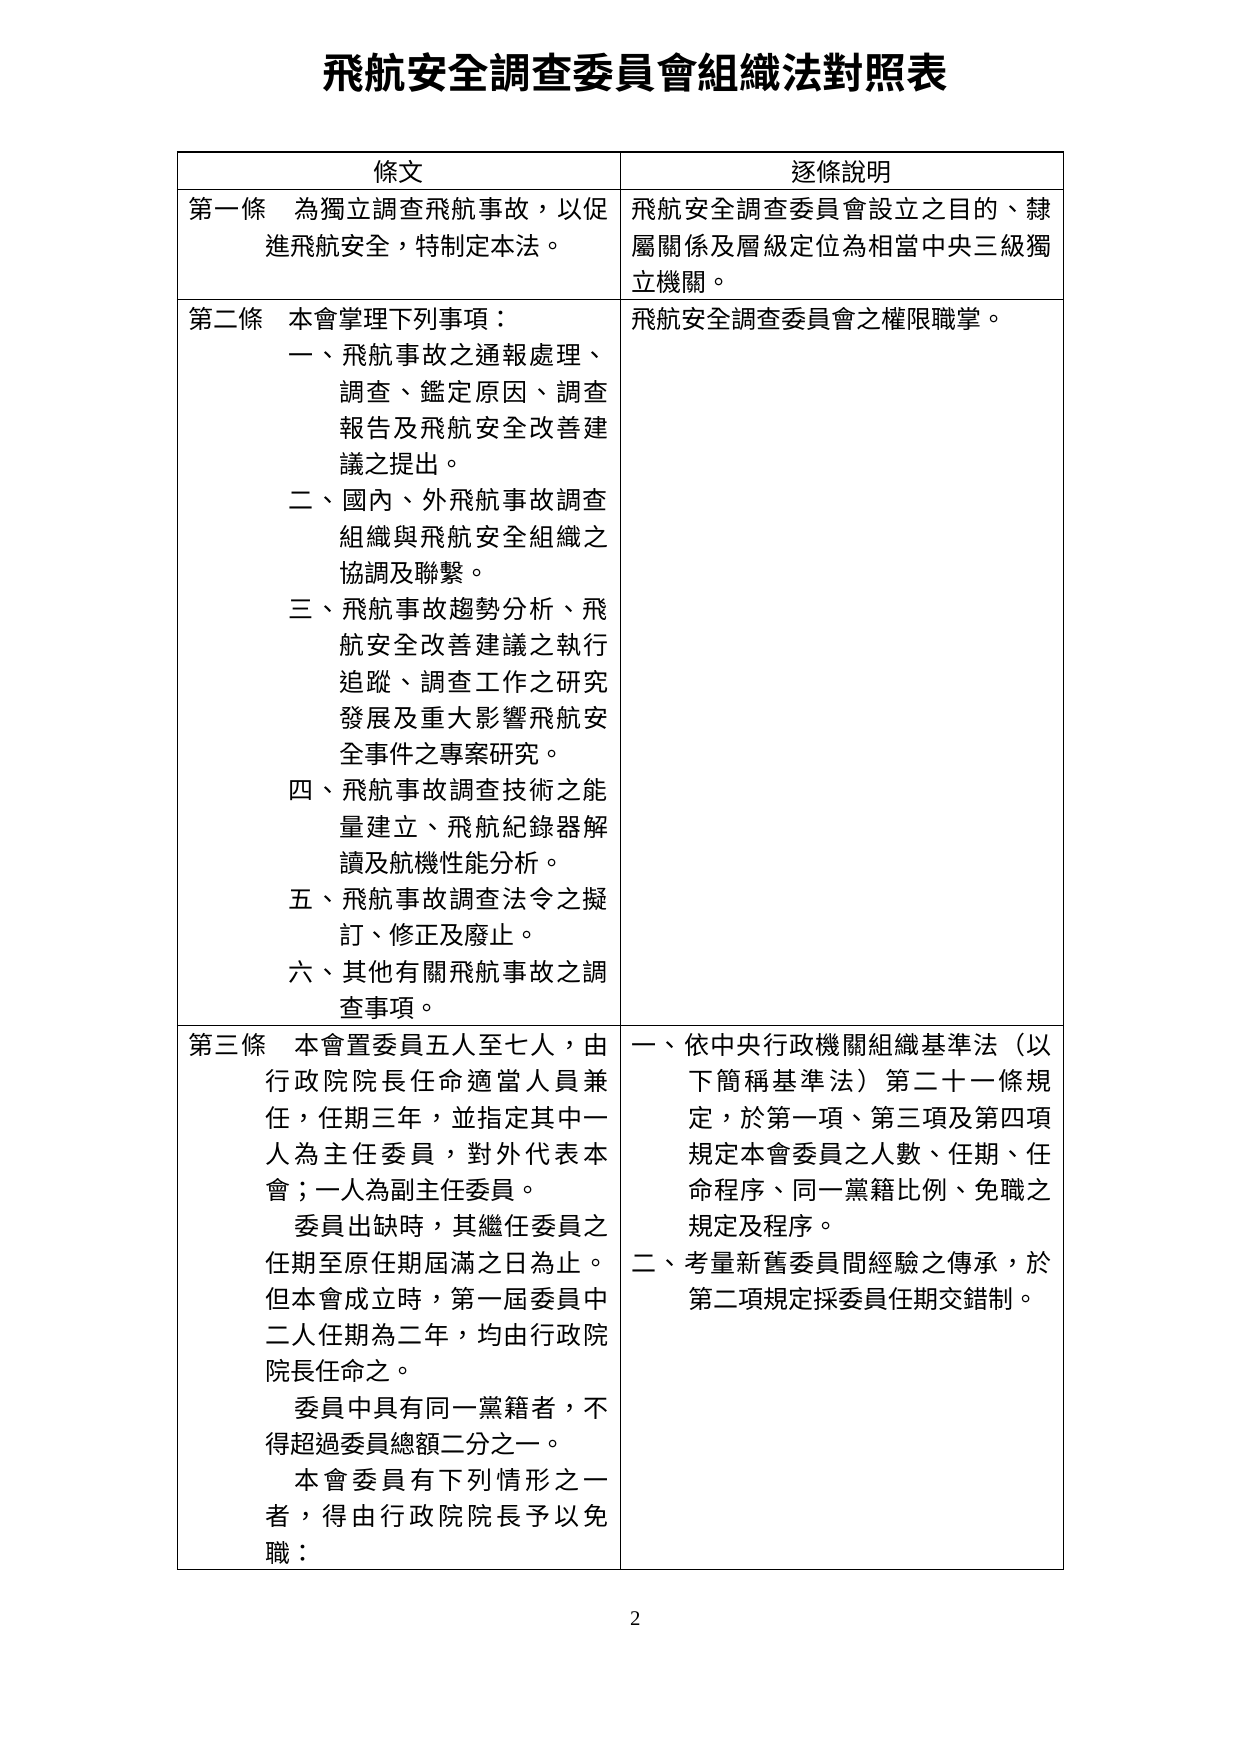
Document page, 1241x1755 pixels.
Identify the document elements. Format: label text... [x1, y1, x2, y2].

table_header 條文 [178, 153, 620, 189]
table_cell 第一條 為獨立調查飛航事故，以促進飛航安全，特制定本法。 [178, 190, 620, 298]
table_header 逐條說明 [621, 153, 1063, 189]
table_cell 一、依中央行政機關組織基準法（以下簡稱基準法）第二十一條規定，於第一項、第三項及第四項規定本會委員之人數、任期、任命程序、同一黨籍比例、免職之規定及程序。 二、考量新舊委員間經驗之傳承，於第二項規定採委員任期交錯制。 [621, 1026, 1063, 1569]
table_cell 飛航安全調查委員會設立之目的、隸屬關係及層級定位為相當中央三級獨立機關。 [621, 190, 1063, 298]
table_cell 第二條 本會掌理下列事項： 一、飛航事故之通報處理、調查、鑑定原因、調查報告及飛航安全改善建議之提出。 二、國內、外飛航事故調查組織與飛航安全組織之協調及聯繫。 三、飛航事故趨勢分析、飛航安全改善建議之執行追蹤、調查工作之研究發展及重大影響飛航安全事件之專案研究。 四、飛航事故調查技術之能量建立、飛航紀錄器解讀及航機性能分析。 五、飛航事故調查法令之擬訂、修正及廢止。 六、其他有關飛航事故之調查事項。 [178, 300, 620, 1024]
text 飛航安全調查委員會組織法對照表 [177, 47, 1093, 99]
table_cell 飛航安全調查委員會之權限職掌。 [621, 300, 1063, 1024]
table_cell 第三條 本會置委員五人至七人，由行政院院長任命適當人員兼任，任期三年，並指定其中一人為主任委員，對外代表本會；一人為副主任委員。 委員出缺時，其繼任委員之任期至原任期屆滿之日為止。但本會成立時，第一屆委員中二人任期為二年，均由行政院院長任命之。 委員中具有同一黨籍者，不得超過委員總額二分之一。 本會委員有下列情形之一者，得由行政院院長予以免職： [178, 1026, 620, 1569]
